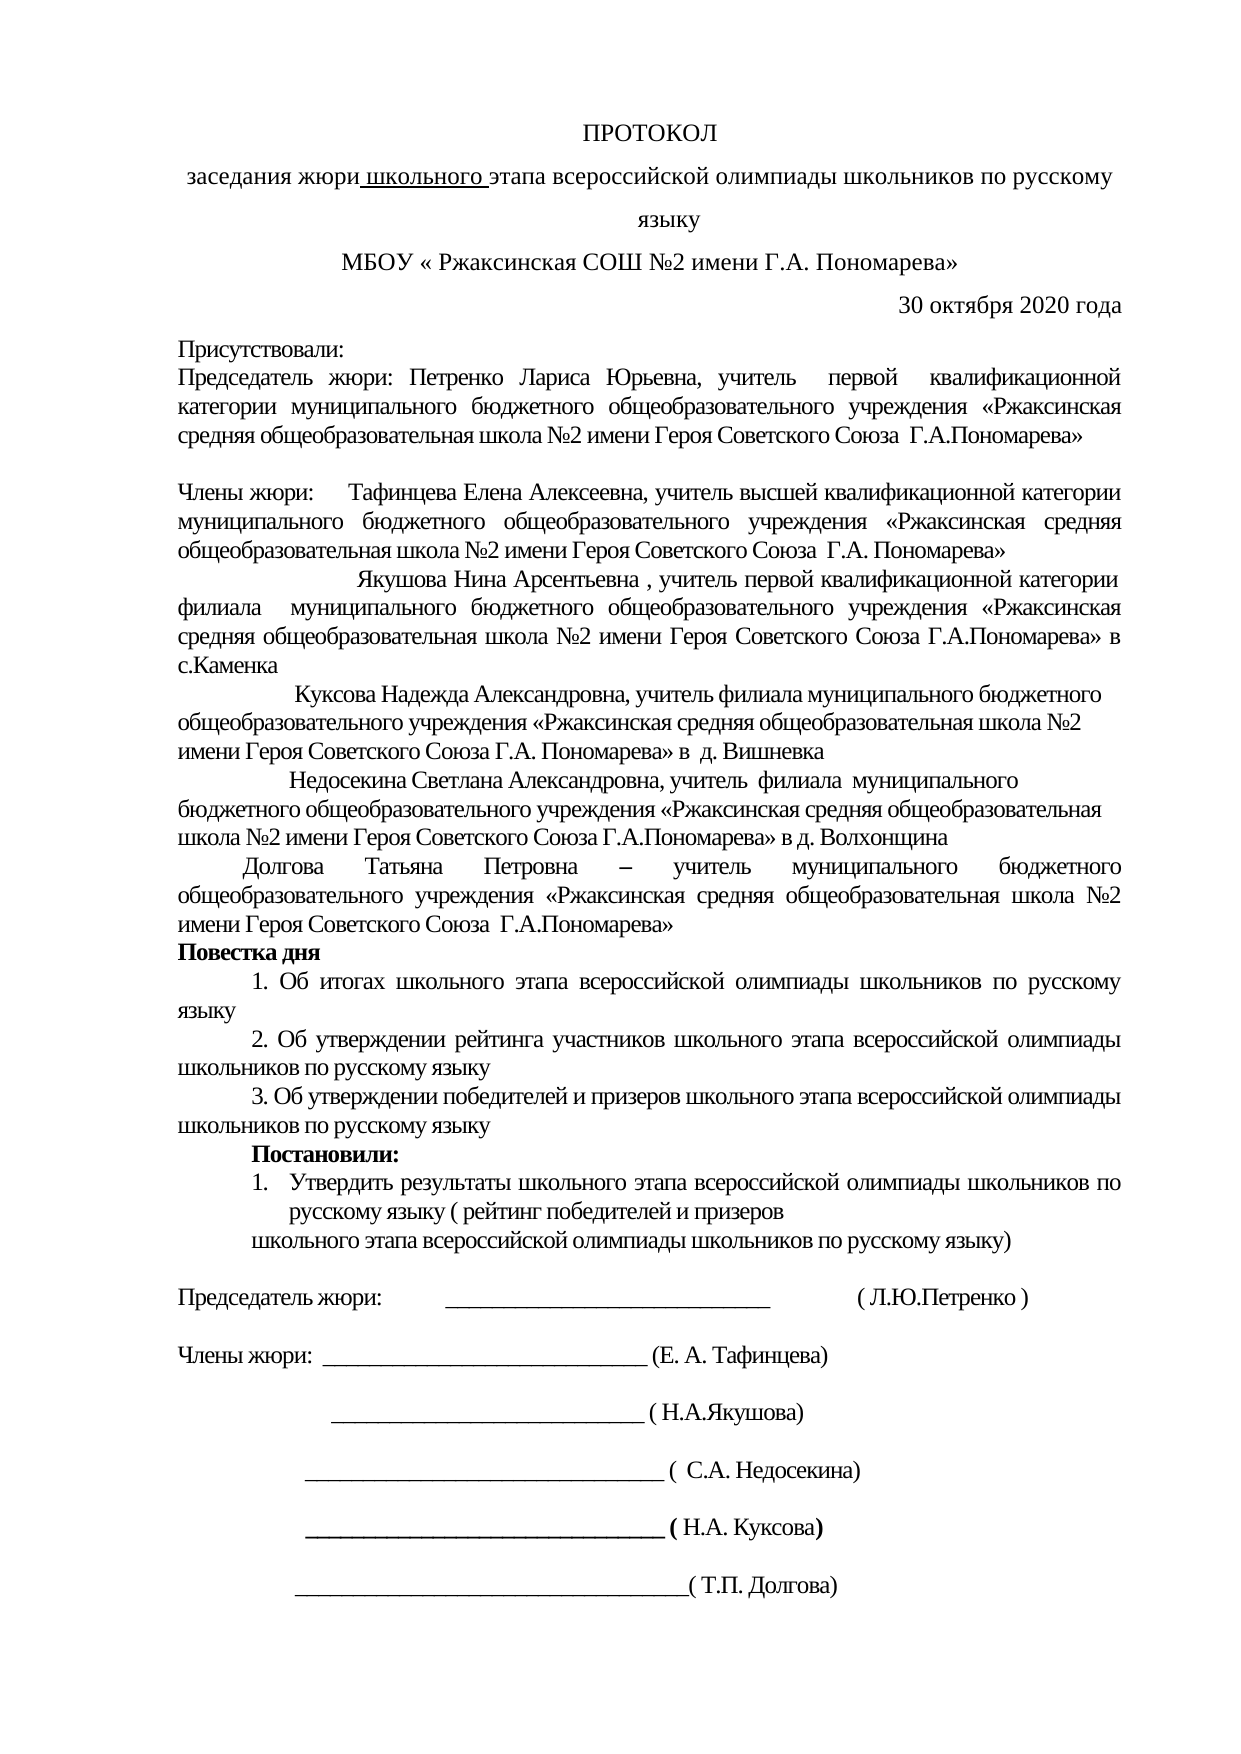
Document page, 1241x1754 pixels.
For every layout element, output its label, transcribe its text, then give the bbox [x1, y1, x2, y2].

text Присутствовали: [177, 334, 1122, 362]
text Долгова Татьяна Петровна – учитель муниципального бюджетного общеобразовательного учреждения «Ржаксинская средняя общеобразовательная школа №2 имени Героя Советского Союза Г.А.Пономарева» [177, 851, 1122, 937]
text Председатель жюри: Петренко Лариса Юрьевна, учитель первой квалификационной категории муниципального бюджетного общеобразовательного учреждения «Ржаксинская средняя общеобразовательная школа №2 имени Героя Советского Союза Г.А.Пономарева» [177, 362, 1122, 449]
list Утвердить результаты школьного этапа всероссийской олимпиады школьников по русскому языку ( рейтинг победителей и призеров [251, 1167, 1122, 1225]
text Члены жюри: ____________________________ (Е. А. Тафинцева) [177, 1340, 1122, 1369]
list МБОУ « Ржаксинская СОШ №2 имени Г.А. Пономарева» [177, 247, 1122, 276]
text 1. Об итогах школьного этапа всероссийской олимпиады школьников по русскому языку [177, 966, 1122, 1024]
text Члены жюри: Тафинцева Елена Алексеевна, учитель высшей квалификационной категории муниципального бюджетного общеобразовательного учреждения «Ржаксинская средняя общеобразовательная школа №2 имени Героя Советского Союза Г.А. Пономарева» [177, 477, 1122, 564]
text школьного этапа всероссийской олимпиады школьников по русскому языку) [177, 1225, 1122, 1254]
text _______________________________ ( Н.А. Куксова) [177, 1512, 1122, 1541]
text _______________________________ ( С.А. Недосекина) [177, 1455, 1122, 1484]
list протокол [177, 118, 1122, 147]
text Повестка дня [177, 937, 1122, 966]
text __________________________________( Т.П. Долгова) [177, 1570, 1122, 1599]
text Председатель жюри: ____________________________ ( Л.Ю.Петренко ) [177, 1282, 1122, 1311]
text Куксова Надежда Александровна, учитель филиала муниципального бюджетного общеобразовательного учреждения «Ржаксинская средняя общеобразовательная школа №2 имени Героя Советского Союза Г.А. Пономарева» в д. Вишневка [177, 679, 1122, 765]
text Постановили: [177, 1139, 1122, 1167]
text 3. Об утверждении победителей и призеров школьного этапа всероссийской олимпиады школьников по русскому языку [177, 1081, 1122, 1139]
text Недосекина Светлана Александровна, учитель филиала муниципального бюджетного общеобразовательного учреждения «Ржаксинская средняя общеобразовательная школа №2 имени Героя Советского Союза Г.А.Пономарева» в д. Волхонщина [177, 765, 1122, 851]
list заседания жюри школьного этапа всероссийской олимпиады школьников по русскому языку [177, 161, 1122, 233]
list 30 октября 2020 года [177, 291, 1122, 319]
text Якушова Нина Арсентьевна , учитель первой квалификационной категории филиала муниципального бюджетного общеобразовательного учреждения «Ржаксинская средняя общеобразовательная школа №2 имени Героя Советского Союза Г.А.Пономарева» в с.Каменка [177, 564, 1122, 679]
text ___________________________ ( Н.А.Якушова) [177, 1397, 1122, 1426]
text 2. Об утверждении рейтинга участников школьного этапа всероссийской олимпиады школьников по русскому языку [177, 1024, 1122, 1081]
